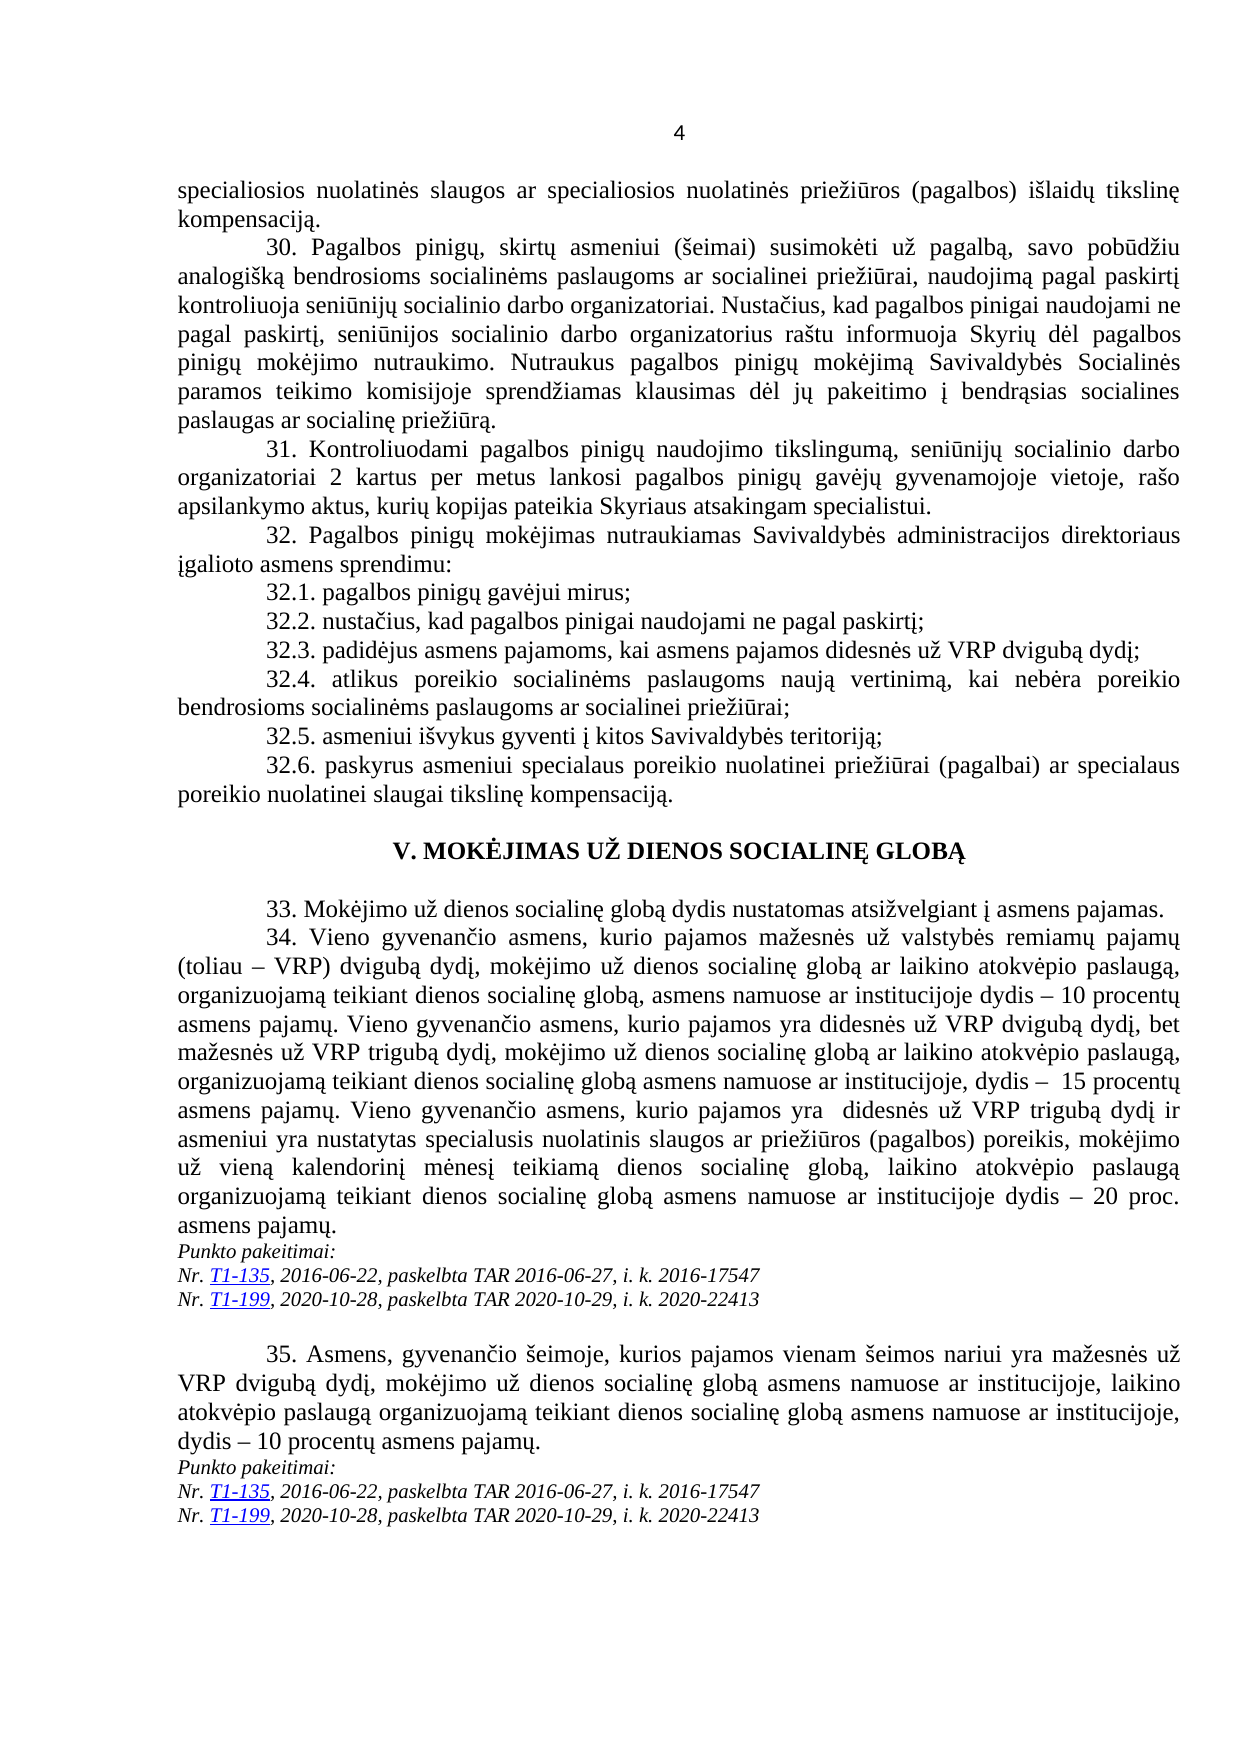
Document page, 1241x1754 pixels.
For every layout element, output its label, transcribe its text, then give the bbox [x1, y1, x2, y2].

text 32.3. padidėjus asmens pajamoms, kai asmens pajamos didesnės už VRP dvigubą dydį; [177, 635, 1181, 664]
text specialiosios nuolatinės slaugos ar specialiosios nuolatinės priežiūros (pagalbos) išlaidų tikslinę kompensaciją. [177, 175, 1181, 232]
text Nr. T1-199, 2020-10-28, paskelbta TAR 2020-10-29, i. k. 2020-22413 [177, 1503, 1181, 1527]
text 30. Pagalbos pinigų, skirtų asmeniui (šeimai) susimokėti už pagalbą, savo pobūdžiu analogišką bendrosioms socialinėms paslaugoms ar socialinei priežiūrai, naudojimą pagal paskirtį kontroliuoja seniūnijų socialinio darbo organizatoriai. Nustačius, kad pagalbos pinigai naudojami ne pagal paskirtį, seniūnijos socialinio darbo organizatorius raštu informuoja Skyrių dėl pagalbos pinigų mokėjimo nutraukimo. Nutraukus pagalbos pinigų mokėjimą Savivaldybės Socialinės paramos teikimo komisijoje sprendžiamas klausimas dėl jų pakeitimo į bendrąsias socialines paslaugas ar socialinę priežiūrą. [177, 232, 1181, 434]
text Punkto pakeitimai: [177, 1454, 1181, 1479]
text 35. Asmens, gyvenančio šeimoje, kurios pajamos vienam šeimos nariui yra mažesnės už VRP dvigubą dydį, mokėjimo už dienos socialinę globą asmens namuose ar institucijoje, laikino atokvėpio paslaugą organizuojamą teikiant dienos socialinę globą asmens namuose ar institucijoje, dydis – 10 procentų asmens pajamų. [177, 1339, 1181, 1454]
text Nr. T1-199, 2020-10-28, paskelbta TAR 2020-10-29, i. k. 2020-22413 [177, 1287, 1181, 1311]
text 33. Mokėjimo už dienos socialinę globą dydis nustatomas atsižvelgiant į asmens pajamas. [177, 894, 1181, 922]
text V. MOKĖJIMAS UŽ DIENOS SOCIALINĘ GLOBĄ [177, 836, 1181, 865]
text 34. Vieno gyvenančio asmens, kurio pajamos mažesnės už valstybės remiamų pajamų (toliau – VRP) dvigubą dydį, mokėjimo už dienos socialinę globą ar laikino atokvėpio paslaugą, organizuojamą teikiant dienos socialinę globą, asmens namuose ar institucijoje dydis – 10 procentų asmens pajamų. Vieno gyvenančio asmens, kurio pajamos yra didesnės už VRP dvigubą dydį, bet mažesnės už VRP trigubą dydį, mokėjimo už dienos socialinę globą ar laikino atokvėpio paslaugą, organizuojamą teikiant dienos socialinę globą asmens namuose ar institucijoje, dydis – 15 procentų asmens pajamų. Vieno gyvenančio asmens, kurio pajamos yra didesnės už VRP trigubą dydį ir asmeniui yra nustatytas specialusis nuolatinis slaugos ar priežiūros (pagalbos) poreikis, mokėjimo už vieną kalendorinį mėnesį teikiamą dienos socialinę globą, laikino atokvėpio paslaugą organizuojamą teikiant dienos socialinę globą asmens namuose ar institucijoje dydis – 20 proc. asmens pajamų. [177, 922, 1181, 1239]
text 32. Pagalbos pinigų mokėjimas nutraukiamas Savivaldybės administracijos direktoriaus įgalioto asmens sprendimu: [177, 520, 1181, 577]
text 32.2. nustačius, kad pagalbos pinigai naudojami ne pagal paskirtį; [177, 606, 1181, 635]
text 32.5. asmeniui išvykus gyventi į kitos Savivaldybės teritoriją; [177, 721, 1181, 750]
text Nr. T1-135, 2016-06-22, paskelbta TAR 2016-06-27, i. k. 2016-17547 [177, 1263, 1181, 1287]
text 31. Kontroliuodami pagalbos pinigų naudojimo tikslingumą, seniūnijų socialinio darbo organizatoriai 2 kartus per metus lankosi pagalbos pinigų gavėjų gyvenamojoje vietoje, rašo apsilankymo aktus, kurių kopijas pateikia Skyriaus atsakingam specialistui. [177, 434, 1181, 520]
text Nr. T1-135, 2016-06-22, paskelbta TAR 2016-06-27, i. k. 2016-17547 [177, 1479, 1181, 1503]
text 32.1. pagalbos pinigų gavėjui mirus; [177, 577, 1181, 606]
text Punkto pakeitimai: [177, 1239, 1181, 1263]
text 32.6. paskyrus asmeniui specialaus poreikio nuolatinei priežiūrai (pagalbai) ar specialaus poreikio nuolatinei slaugai tikslinę kompensaciją. [177, 750, 1181, 807]
text 32.4. atlikus poreikio socialinėms paslaugoms naują vertinimą, kai nebėra poreikio bendrosioms socialinėms paslaugoms ar socialinei priežiūrai; [177, 664, 1181, 721]
